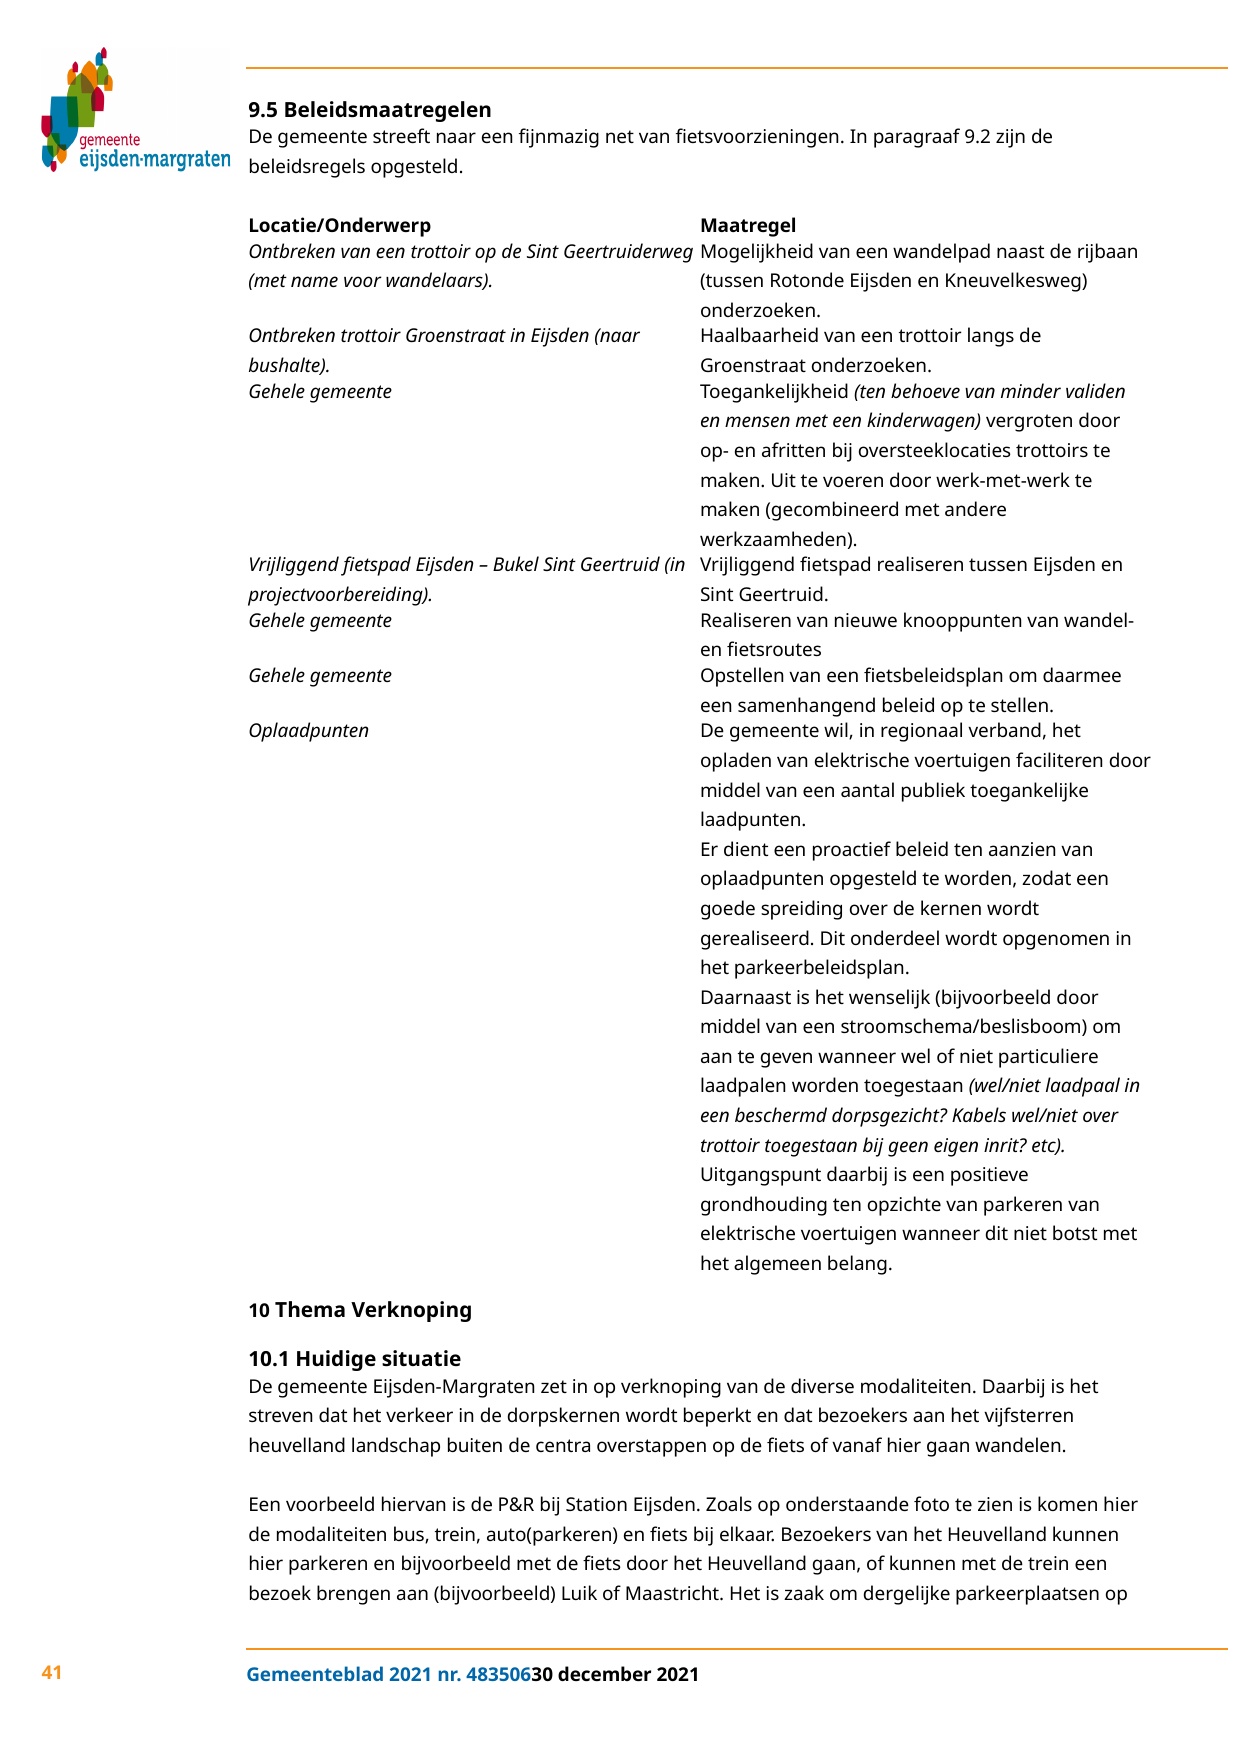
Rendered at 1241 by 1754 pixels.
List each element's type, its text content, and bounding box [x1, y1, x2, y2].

table_cell Ontbreken van een trottoir op de Sint Geertruiderweg (met name voor wandelaars). [248, 238, 700, 323]
text 10 Thema Verknoping [248, 1295, 1152, 1323]
table_cell Haalbaarheid van een trottoir langs de Groenstraat onderzoeken. [700, 323, 1152, 378]
picture [41, 47, 231, 172]
table_cell Gehele gemeente [248, 662, 700, 718]
table_cell Vrijliggend fietspad Eijsden – Bukel Sint Geertruid (in projectvoorbereiding). [248, 552, 700, 607]
text Een voorbeeld hiervan is de P&R bij Station Eijsden. Zoals op onderstaande foto te zien is komen hier de modaliteiten bus, trein, auto(parkeren) en fiets bij elkaar. Bezoekers van het Heuvelland kunnen hier parkeren en bijvoorbeeld met de fiets door het Heuvelland gaan, of kunnen met de trein een bezoek brengen aan (bijvoorbeeld) Luik of Maastricht. Het is zaak om dergelijke parkeerplaatsen op [248, 1491, 1152, 1606]
table_header Locatie/Onderwerp [248, 212, 700, 238]
table_cell Oplaadpunten [248, 718, 700, 1276]
table_cell Toegankelijkheid (ten behoeve van minder validen en mensen met een kinderwagen) vergroten door op- en afritten bij oversteeklocaties trottoirs te maken. Uit te voeren door werk-met-werk te maken (gecombineerd met andere werkzaamheden). [700, 378, 1152, 552]
table_cell Mogelijkheid van een wandelpad naast de rijbaan (tussen Rotonde Eijsden en Kneuvelkesweg) onderzoeken. [700, 238, 1152, 323]
table_cell Gehele gemeente [248, 607, 700, 662]
table_cell Realiseren van nieuwe knooppunten van wandel- en fietsroutes [700, 607, 1152, 662]
table_cell Gehele gemeente [248, 378, 700, 552]
table_cell Vrijliggend fietspad realiseren tussen Eijsden en Sint Geertruid. [700, 552, 1152, 607]
text De gemeente streeft naar een fijnmazig net van fietsvoorzieningen. In paragraaf 9.2 zijn de beleidsregels opgesteld. [248, 123, 1152, 178]
text 10.1 Huidige situatie [248, 1344, 1152, 1373]
text 9.5 Beleidsmaatregelen [248, 95, 1152, 123]
table_header Maatregel [700, 212, 1152, 238]
table_cell Ontbreken trottoir Groenstraat in Eijsden (naar bushalte). [248, 323, 700, 378]
table_cell Opstellen van een fietsbeleidsplan om daarmee een samenhangend beleid op te stellen. [700, 662, 1152, 718]
table_cell De gemeente wil, in regionaal verband, het opladen van elektrische voertuigen faciliteren door middel van een aantal publiek toegankelijke laadpunten. Er dient een proactief beleid ten aanzien van oplaadpunten opgesteld te worden, zodat een goede spreiding over de kernen wordt gerealiseerd. Dit onderdeel wordt opgenomen in het parkeerbeleidsplan. Daarnaast is het wenselijk (bijvoorbeeld door middel van een stroomschema/beslisboom) om aan te geven wanneer wel of niet particuliere laadpalen worden toegestaan (wel/niet laadpaal in een beschermd dorpsgezicht? Kabels wel/niet over trottoir toegestaan bij geen eigen inrit? etc). Uitgangspunt daarbij is een positieve grondhouding ten opzichte van parkeren van elektrische voertuigen wanneer dit niet botst met het algemeen belang. [700, 718, 1152, 1276]
text De gemeente Eijsden-Margraten zet in op verknoping van de diverse modaliteiten. Daarbij is het streven dat het verkeer in de dorpskernen wordt beperkt en dat bezoekers aan het vijfsterren heuvelland landschap buiten de centra overstappen op de fiets of vanaf hier gaan wandelen. [248, 1373, 1152, 1458]
